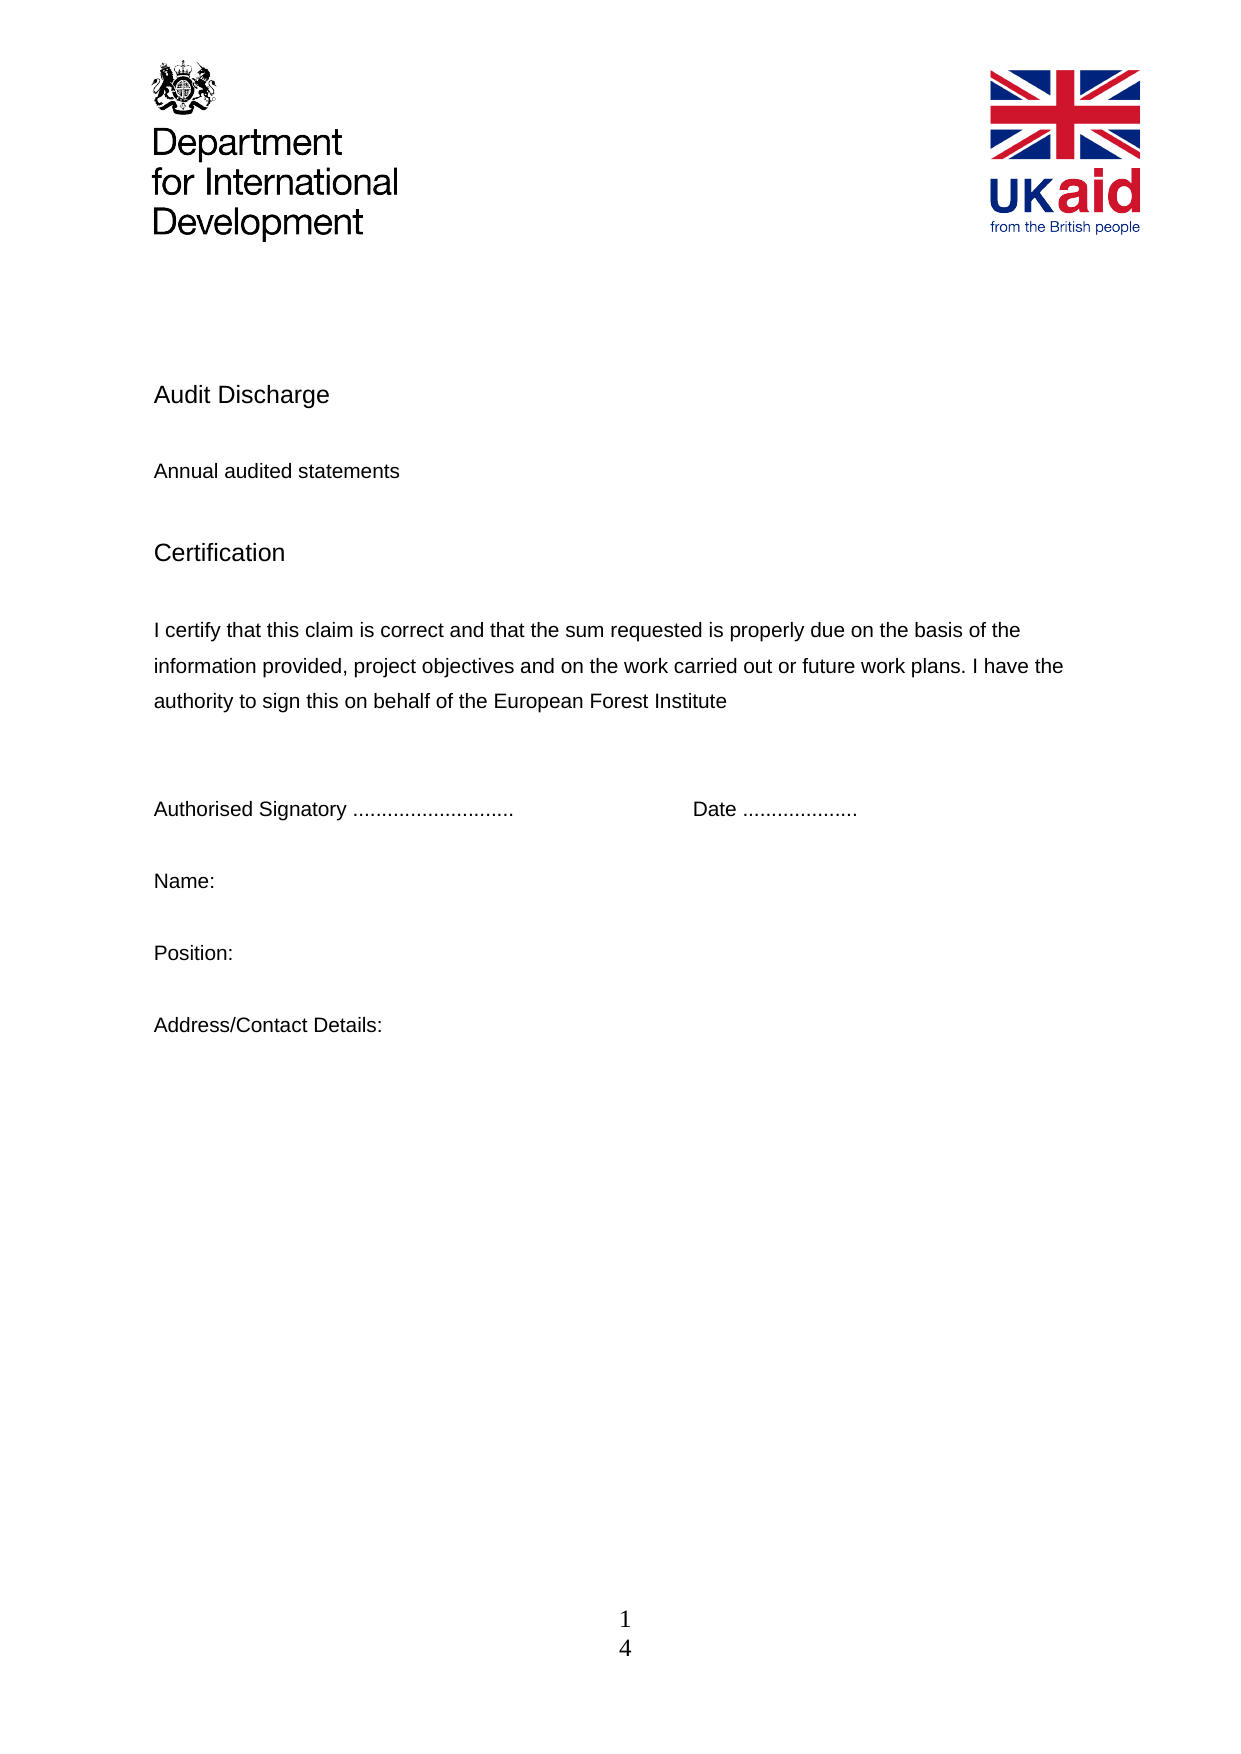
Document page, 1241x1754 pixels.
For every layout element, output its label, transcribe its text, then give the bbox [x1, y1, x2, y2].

text Position: [153, 941, 1087, 965]
text Authorised Signatory ............................ Date .................... [153, 797, 1087, 821]
text Certification [153, 538, 1087, 567]
text Address/Contact Details: [153, 1013, 1087, 1037]
text Annual audited statements [153, 459, 1087, 483]
text Audit Discharge [153, 380, 1087, 409]
text I certify that this claim is correct and that the sum requested is properly due on the basis of the information provided, project objectives and on the work carried out or future work plans. I have the authority to sign this on behalf of the European Forest Institute [153, 617, 1087, 713]
text Name: [153, 869, 1087, 893]
